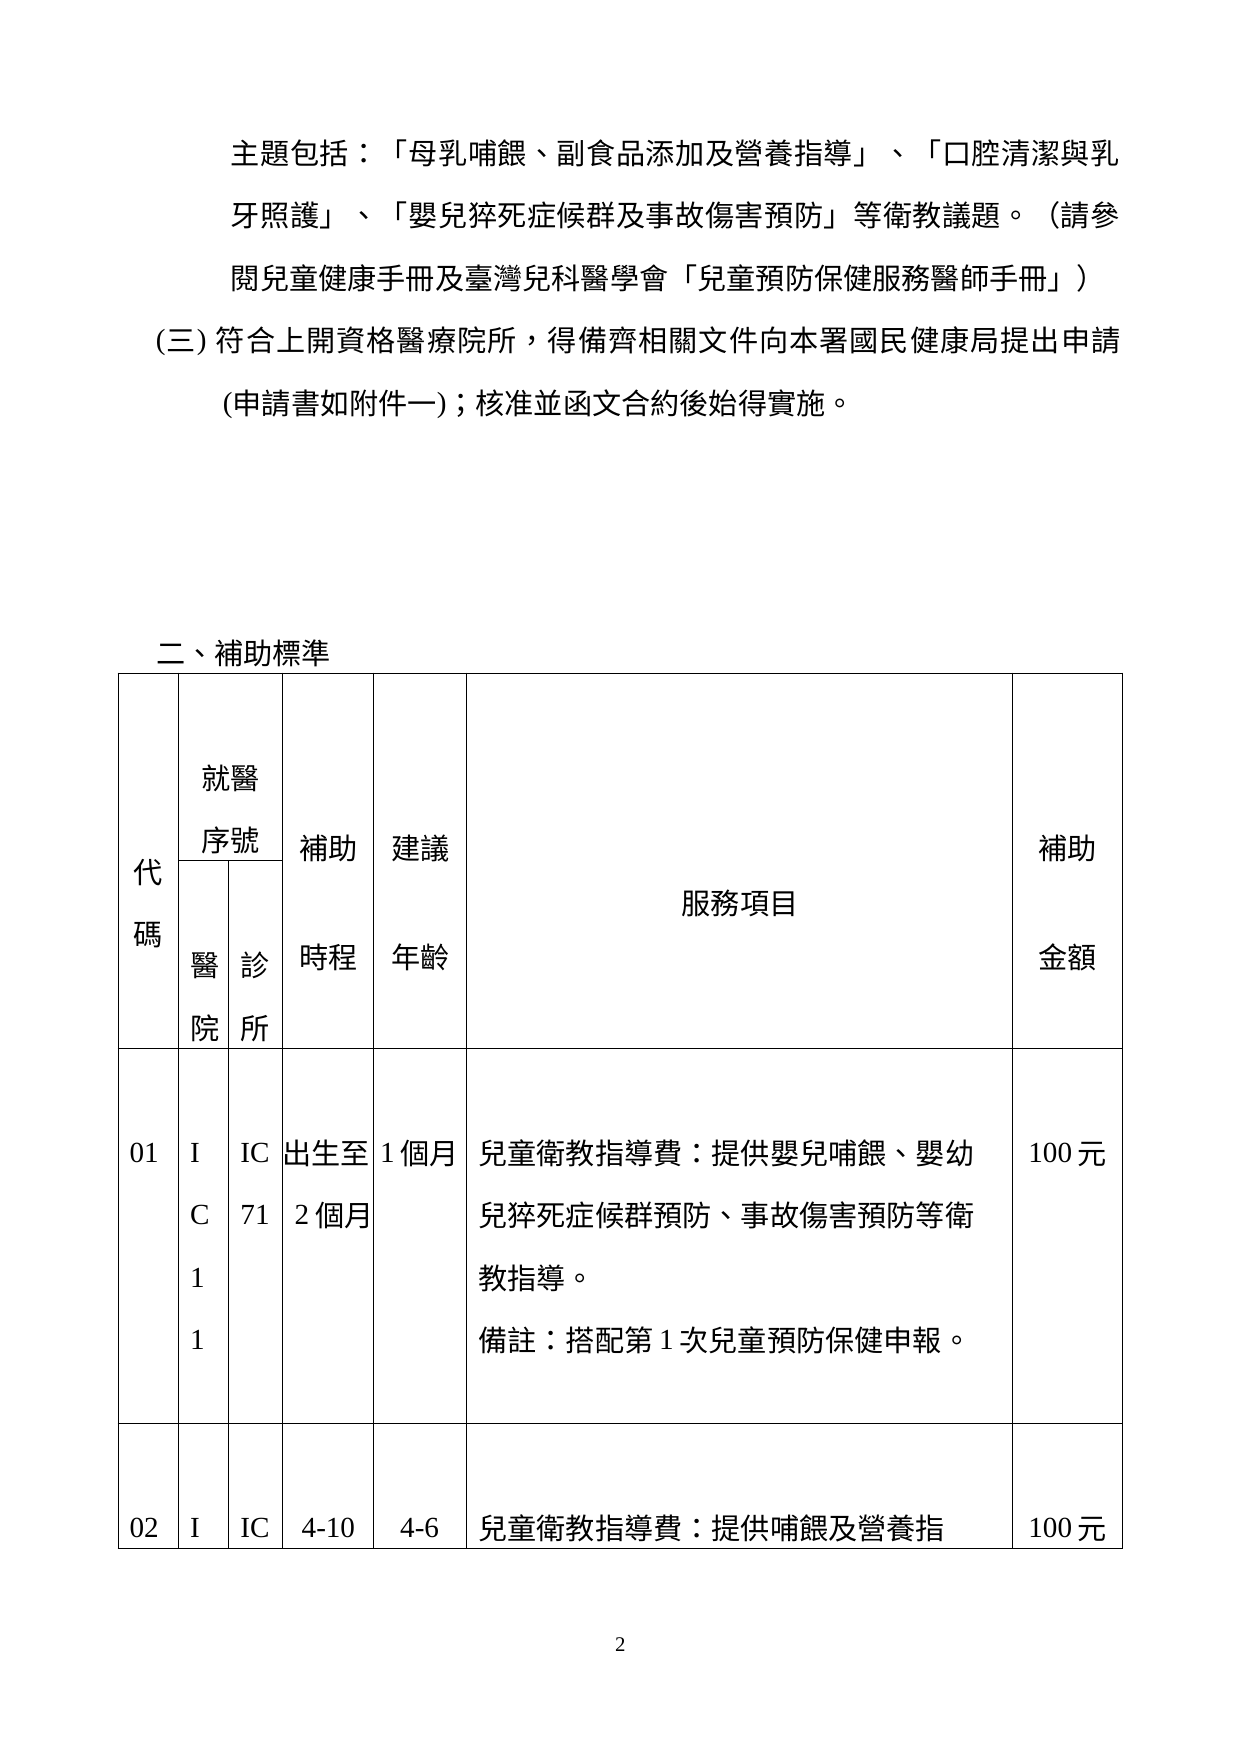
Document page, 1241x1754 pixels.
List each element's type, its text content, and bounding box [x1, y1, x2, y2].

list 主題包括：「母乳哺餵、副食品添加及營養指導」、「口腔清潔與乳牙照護」、「嬰兒猝死症候群及事故傷害預防」等衛教議題。（請參閱兒童健康手冊及臺灣兒科醫學會「兒童預防保健服務醫師手冊」） [156, 110, 1122, 297]
table_cell 4-6 [374, 1424, 466, 1547]
table_cell 出生至 2個月 [283, 1049, 373, 1422]
table_cell 兒童衛教指導費：提供哺餵及營養指 [467, 1424, 1012, 1547]
table_cell IC 11 [179, 1049, 228, 1422]
table_cell 醫院 [179, 861, 228, 1047]
table_cell 兒童衛教指導費：提供嬰兒哺餵、嬰幼兒猝死症候群預防、事故傷害預防等衛教指導。 備註：搭配第1次兒童預防保健申報。 [467, 1049, 1012, 1422]
table_cell 100元 [1013, 1049, 1122, 1422]
table_cell 100元 [1013, 1424, 1122, 1547]
table_cell 診所 [229, 861, 282, 1047]
table_header 就醫序號 [179, 674, 282, 860]
table_header 代碼 [119, 674, 178, 1047]
table_header 補助 金額 [1013, 674, 1122, 1047]
table_cell I [179, 1424, 228, 1547]
table_header 建議 年齡 [374, 674, 466, 1047]
table_cell IC 71 [229, 1049, 282, 1422]
table_cell 02 [119, 1424, 178, 1547]
table_header 服務項目 [467, 674, 1012, 1047]
table_header 補助 時程 [283, 674, 373, 1047]
table_cell 4-10 [283, 1424, 373, 1547]
text (三) 符合上開資格醫療院所，得備齊相關文件向本署國民健康局提出申請(申請書如附件一)；核准並函文合約後始得實施。 [156, 297, 1122, 422]
table_cell 01 [119, 1049, 178, 1422]
table_cell 1個月 [374, 1049, 466, 1422]
table_cell IC [229, 1424, 282, 1547]
text 二、補助標準 [156, 610, 1122, 672]
